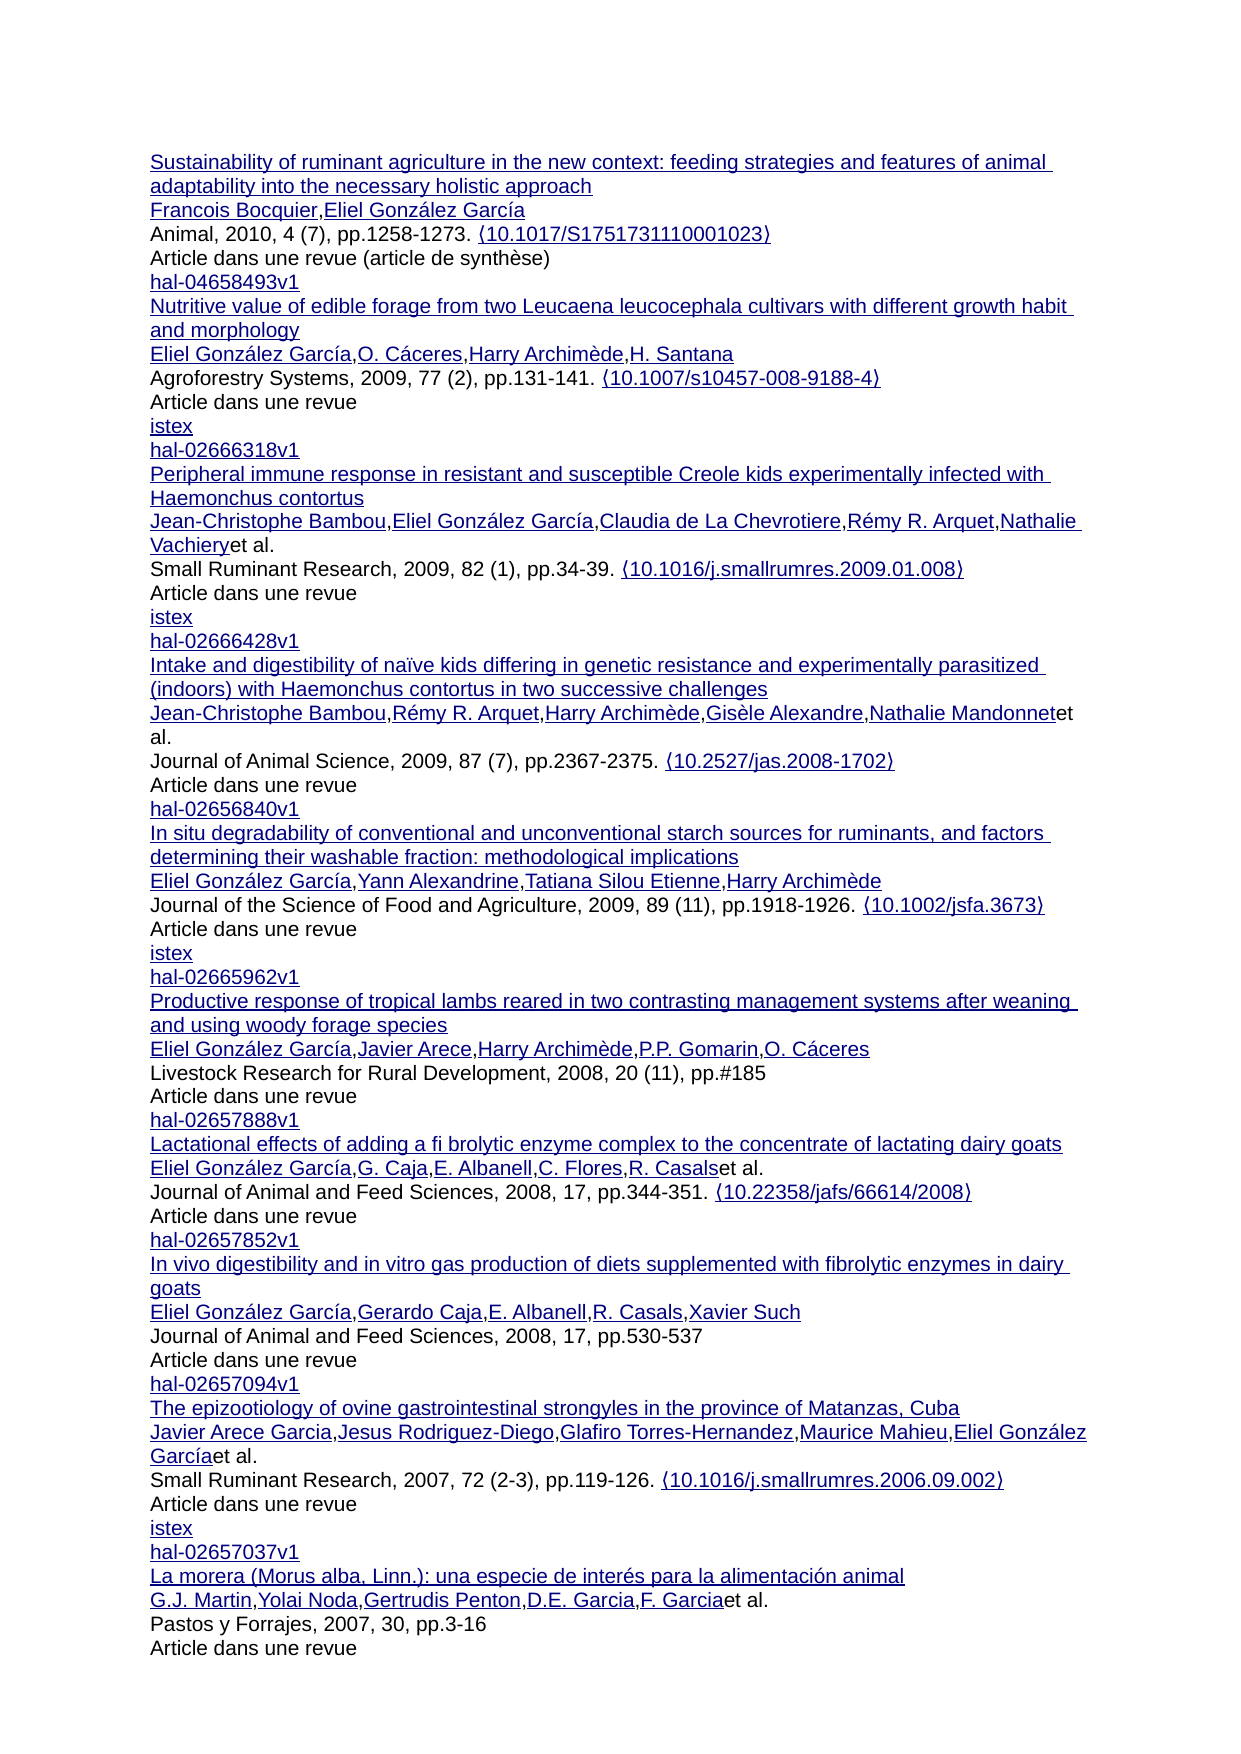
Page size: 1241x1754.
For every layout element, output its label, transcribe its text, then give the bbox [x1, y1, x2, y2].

table_cell Intake and digestibility of naïve kids differing in genetic resistance and experimentally parasitized (indoors) with Haemonchus contortus in two successive challenges Jean-Christophe Bambou,Rémy R. Arquet,Harry Archimède,Gisèle Alexandre,Nathalie Mandonnetet al. Journal of Animal Science, 2009, 87 (7), pp.2367-2375. ⟨10.2527/jas.2008-1702⟩ Article dans une revue hal-02656840v1 [150, 653, 1090, 821]
table_cell Sustainability of ruminant agriculture in the new context: feeding strategies and features of animal adaptability into the necessary holistic approach Francois Bocquier,Eliel González García Animal, 2010, 4 (7), pp.1258-1273. ⟨10.1017/S1751731110001023⟩ Article dans une revue (article de synthèse) hal-04658493v1 [150, 150, 1090, 294]
table_cell The epizootiology of ovine gastrointestinal strongyles in the province of Matanzas, Cuba Javier Arece Garcia,Jesus Rodriguez-Diego,Glafiro Torres-Hernandez,Maurice Mahieu,Eliel González Garcíaet al. Small Ruminant Research, 2007, 72 (2-3), pp.119-126. ⟨10.1016/j.smallrumres.2006.09.002⟩ Article dans une revue istex hal-02657037v1 [150, 1396, 1090, 1563]
table_cell La morera (Morus alba, Linn.): una especie de interés para la alimentación animal G.J. Martin,Yolai Noda,Gertrudis Penton,D.E. Garcia,F. Garciaet al. Pastos y Forrajes, 2007, 30, pp.3-16 Article dans une revue [150, 1564, 1090, 1659]
table_cell In vivo digestibility and in vitro gas production of diets supplemented with fibrolytic enzymes in dairy goats Eliel González García,Gerardo Caja,E. Albanell,R. Casals,Xavier Such Journal of Animal and Feed Sciences, 2008, 17, pp.530-537 Article dans une revue hal-02657094v1 [150, 1252, 1090, 1396]
table_cell Lactational effects of adding a fi brolytic enzyme complex to the concentrate of lactating dairy goats Eliel González García,G. Caja,E. Albanell,C. Flores,R. Casalset al. Journal of Animal and Feed Sciences, 2008, 17, pp.344-351. ⟨10.22358/jafs/66614/2008⟩ Article dans une revue hal-02657852v1 [150, 1132, 1090, 1252]
table_cell In situ degradability of conventional and unconventional starch sources for ruminants, and factors determining their washable fraction: methodological implications Eliel González García,Yann Alexandrine,Tatiana Silou Etienne,Harry Archimède Journal of the Science of Food and Agriculture, 2009, 89 (11), pp.1918-1926. ⟨10.1002/jsfa.3673⟩ Article dans une revue istex hal-02665962v1 [150, 821, 1090, 988]
table_cell Productive response of tropical lambs reared in two contrasting management systems after weaning and using woody forage species Eliel González García,Javier Arece,Harry Archimède,P.P. Gomarin,O. Cáceres Livestock Research for Rural Development, 2008, 20 (11), pp.#185 Article dans une revue hal-02657888v1 [150, 989, 1090, 1132]
table_cell Peripheral immune response in resistant and susceptible Creole kids experimentally infected with Haemonchus contortus Jean-Christophe Bambou,Eliel González García,Claudia de La Chevrotiere,Rémy R. Arquet,Nathalie Vachieryet al. Small Ruminant Research, 2009, 82 (1), pp.34-39. ⟨10.1016/j.smallrumres.2009.01.008⟩ Article dans une revue istex hal-02666428v1 [150, 461, 1090, 653]
table_cell Nutritive value of edible forage from two Leucaena leucocephala cultivars with different growth habit and morphology Eliel González García,O. Cáceres,Harry Archimède,H. Santana Agroforestry Systems, 2009, 77 (2), pp.131-141. ⟨10.1007/s10457-008-9188-4⟩ Article dans une revue istex hal-02666318v1 [150, 294, 1090, 461]
